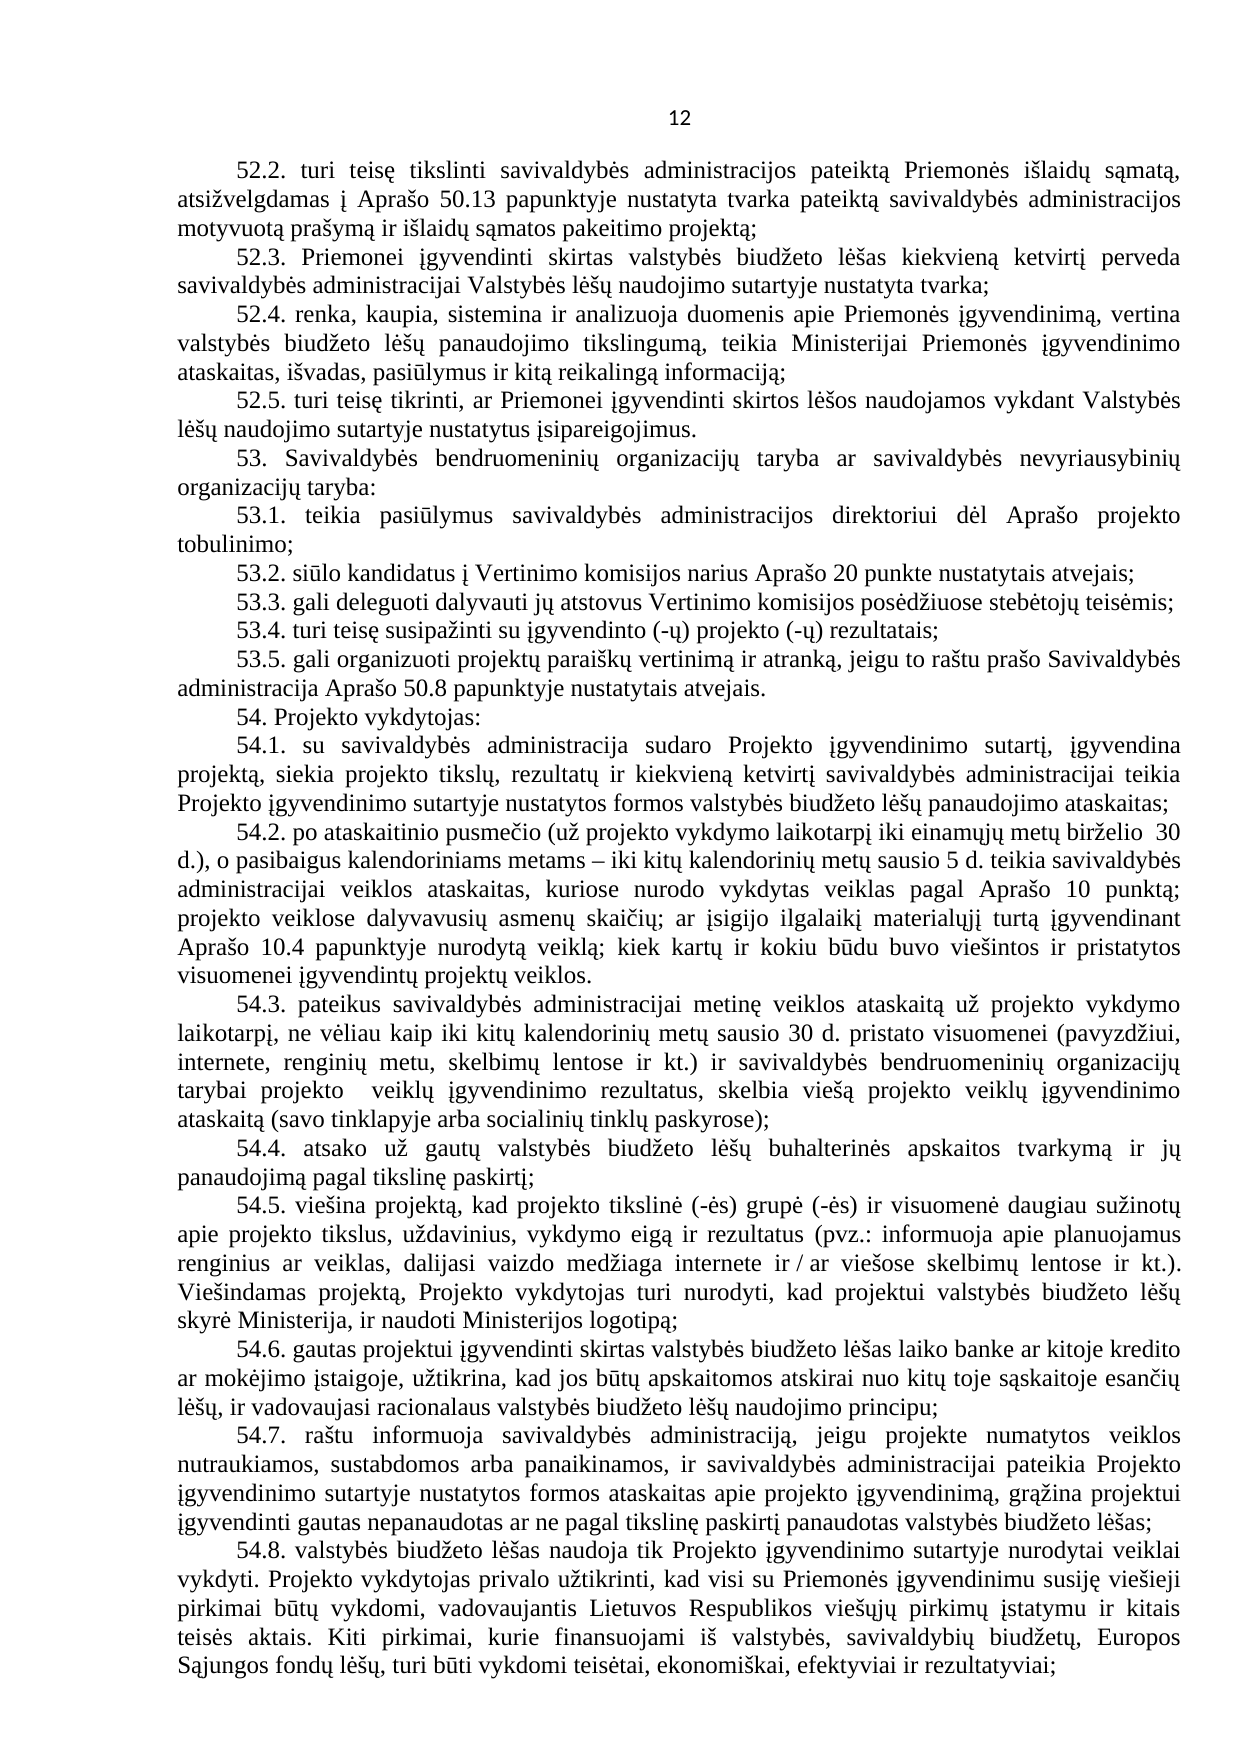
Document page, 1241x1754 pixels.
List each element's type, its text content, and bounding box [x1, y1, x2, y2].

text 53. Savivaldybės bendruomeninių organizacijų taryba ar savivaldybės nevyriausybinių organizacijų taryba: [177, 443, 1182, 501]
text 54.6. gautas projektui įgyvendinti skirtas valstybės biudžeto lėšas laiko banke ar kitoje kredito ar mokėjimo įstaigoje, užtikrina, kad jos būtų apskaitomos atskirai nuo kitų toje sąskaitoje esančių lėšų, ir vadovaujasi racionalaus valstybės biudžeto lėšų naudojimo principu; [177, 1334, 1182, 1421]
text 54.5. viešina projektą, kad projekto tikslinė (-ės) grupė (-ės) ir visuomenė daugiau sužinotų apie projekto tikslus, uždavinius, vykdymo eigą ir rezultatus (pvz.: informuoja apie planuojamus renginius ar veiklas, dalijasi vaizdo medžiaga internete ir / ar viešose skelbimų lentose ir kt.). Viešindamas projektą, Projekto vykdytojas turi nurodyti, kad projektui valstybės biudžeto lėšų skyrė Ministerija, ir naudoti Ministerijos logotipą; [177, 1191, 1182, 1334]
text 54.7. raštu informuoja savivaldybės administraciją, jeigu projekte numatytos veiklos nutraukiamos, sustabdomos arba panaikinamos, ir savivaldybės administracijai pateikia Projekto įgyvendinimo sutartyje nustatytos formos ataskaitas apie projekto įgyvendinimą, grąžina projektui įgyvendinti gautas nepanaudotas ar ne pagal tikslinę paskirtį panaudotas valstybės biudžeto lėšas; [177, 1421, 1182, 1536]
text 54.8. valstybės biudžeto lėšas naudoja tik Projekto įgyvendinimo sutartyje nurodytai veiklai vykdyti. Projekto vykdytojas privalo užtikrinti, kad visi su Priemonės įgyvendinimu susiję viešieji pirkimai būtų vykdomi, vadovaujantis Lietuvos Respublikos viešųjų pirkimų įstatymu ir kitais teisės aktais. Kiti pirkimai, kurie finansuojami iš valstybės, savivaldybių biudžetų, Europos Sąjungos fondų lėšų, turi būti vykdomi teisėtai, ekonomiškai, efektyviai ir rezultatyviai; [177, 1536, 1182, 1679]
text 52.2. turi teisę tikslinti savivaldybės administracijos pateiktą Priemonės išlaidų sąmatą, atsižvelgdamas į Aprašo 50.13 papunktyje nustatyta tvarka pateiktą savivaldybės administracijos motyvuotą prašymą ir išlaidų sąmatos pakeitimo projektą; [177, 156, 1182, 242]
text 54.4. atsako už gautų valstybės biudžeto lėšų buhalterinės apskaitos tvarkymą ir jų panaudojimą pagal tikslinę paskirtį; [177, 1133, 1182, 1191]
text 53.4. turi teisę susipažinti su įgyvendinto (-ų) projekto (-ų) rezultatais; [177, 616, 1182, 644]
text 53.5. gali organizuoti projektų paraiškų vertinimą ir atranką, jeigu to raštu prašo Savivaldybės administracija Aprašo 50.8 papunktyje nustatytais atvejais. [177, 644, 1182, 702]
text 54.3. pateikus savivaldybės administracijai metinę veiklos ataskaitą už projekto vykdymo laikotarpį, ne vėliau kaip iki kitų kalendorinių metų sausio 30 d. pristato visuomenei (pavyzdžiui, internete, renginių metu, skelbimų lentose ir kt.) ir savivaldybės bendruomeninių organizacijų tarybai projekto veiklų įgyvendinimo rezultatus, skelbia viešą projekto veiklų įgyvendinimo ataskaitą (savo tinklapyje arba socialinių tinklų paskyrose); [177, 989, 1182, 1133]
text 54.2. po ataskaitinio pusmečio (už projekto vykdymo laikotarpį iki einamųjų metų birželio 30 d.), o pasibaigus kalendoriniams metams – iki kitų kalendorinių metų sausio 5 d. teikia savivaldybės administracijai veiklos ataskaitas, kuriose nurodo vykdytas veiklas pagal Aprašo 10 punktą; projekto veiklose dalyvavusių asmenų skaičių; ar įsigijo ilgalaikį materialųjį turtą įgyvendinant Aprašo 10.4 papunktyje nurodytą veiklą; kiek kartų ir kokiu būdu buvo viešintos ir pristatytos visuomenei įgyvendintų projektų veiklos. [177, 817, 1182, 989]
text 52.3. Priemonei įgyvendinti skirtas valstybės biudžeto lėšas kiekvieną ketvirtį perveda savivaldybės administracijai Valstybės lėšų naudojimo sutartyje nustatyta tvarka; [177, 242, 1182, 299]
text 54. Projekto vykdytojas: [177, 702, 1182, 731]
text 52.5. turi teisę tikrinti, ar Priemonei įgyvendinti skirtos lėšos naudojamos vykdant Valstybės lėšų naudojimo sutartyje nustatytus įsipareigojimus. [177, 386, 1182, 443]
text 53.1. teikia pasiūlymus savivaldybės administracijos direktoriui dėl Aprašo projekto tobulinimo; [177, 501, 1182, 558]
text 53.3. gali deleguoti dalyvauti jų atstovus Vertinimo komisijos posėdžiuose stebėtojų teisėmis; [177, 587, 1182, 616]
text 53.2. siūlo kandidatus į Vertinimo komisijos narius Aprašo 20 punkte nustatytais atvejais; [177, 558, 1182, 587]
text 52.4. renka, kaupia, sistemina ir analizuoja duomenis apie Priemonės įgyvendinimą, vertina valstybės biudžeto lėšų panaudojimo tikslingumą, teikia Ministerijai Priemonės įgyvendinimo ataskaitas, išvadas, pasiūlymus ir kitą reikalingą informaciją; [177, 299, 1182, 386]
text 54.1. su savivaldybės administracija sudaro Projekto įgyvendinimo sutartį, įgyvendina projektą, siekia projekto tikslų, rezultatų ir kiekvieną ketvirtį savivaldybės administracijai teikia Projekto įgyvendinimo sutartyje nustatytos formos valstybės biudžeto lėšų panaudojimo ataskaitas; [177, 731, 1182, 817]
